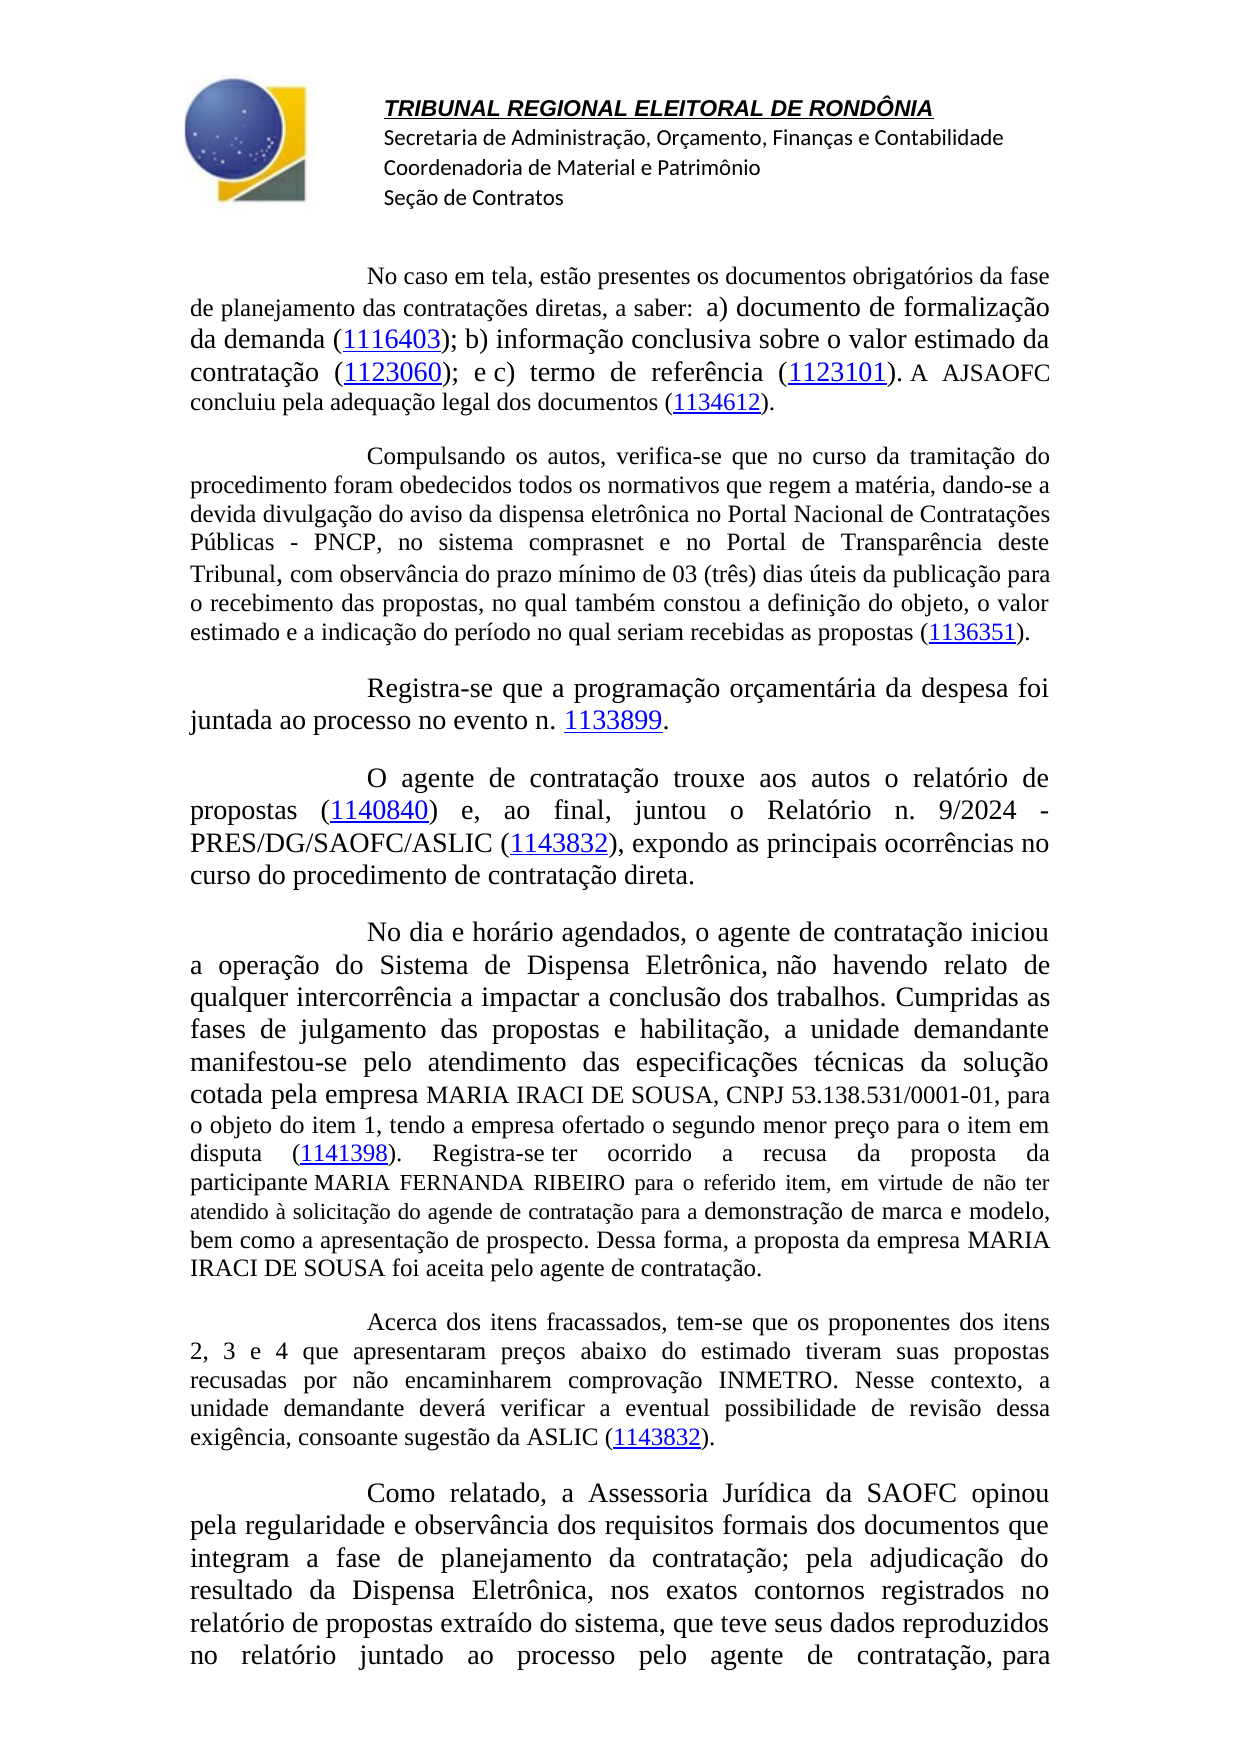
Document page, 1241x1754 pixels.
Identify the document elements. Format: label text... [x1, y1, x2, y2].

text No caso em tela, estão presentes os documentos obrigatórios da fase de planejamento das contratações diretas, a saber: a) documento de formalização da demanda (1116403); b) informação conclusiva sobre o valor estimado da contratação (1123060); e c) termo de referência (1123101). A AJSAOFC concluiu pela adequação legal dos documentos (1134612). [190, 261, 1051, 416]
text Como relatado, a Assessoria Jurídica da SAOFC opinou pela regularidade e observância dos requisitos formais dos documentos que integram a fase de planejamento da contratação; pela adjudicação do resultado da Dispensa Eletrônica, nos exatos contornos registrados no relatório de propostas extraído do sistema, que teve seus dados reproduzidos no relatório juntado ao processo pelo agente de contratação, para [190, 1476, 1051, 1670]
text O agente de contratação trouxe aos autos o relatório de propostas (1140840) e, ao final, juntou o Relatório n. 9/2024 - PRES/DG/SAOFC/ASLIC (1143832), expondo as principais ocorrências no curso do procedimento de contratação direta. [190, 761, 1051, 890]
text Registra-se que a programação orçamentária da despesa foi juntada ao processo no evento n. 1133899. [190, 671, 1051, 736]
text Acerca dos itens fracassados, tem-se que os proponentes dos itens 2, 3 e 4 que apresentaram preços abaixo do estimado tiveram suas propostas recusadas por não encaminharem comprovação INMETRO. Nesse contexto, a unidade demandante deverá verificar a eventual possibilidade de revisão dessa exigência, consoante sugestão da ASLIC (1143832). [190, 1307, 1051, 1451]
text No dia e horário agendados, o agente de contratação iniciou a operação do Sistema de Dispensa Eletrônica, não havendo relato de qualquer intercorrência a impactar a conclusão dos trabalhos. Cumpridas as fases de julgamento das propostas e habilitação, a unidade demandante manifestou-se pelo atendimento das especificações técnicas da solução cotada pela empresa MARIA IRACI DE SOUSA, CNPJ 53.138.531/0001-01, para o objeto do item 1, tendo a empresa ofertado o segundo menor preço para o item em disputa (1141398). Registra-se ter ocorrido a recusa da proposta da participante MARIA FERNANDA RIBEIRO para o referido item, em virtude de não ter atendido à solicitação do agende de contratação para a demonstração de marca e modelo, bem como a apresentação de prospecto. Dessa forma, a proposta da empresa MARIA IRACI DE SOUSA foi aceita pelo agente de contratação. [190, 915, 1051, 1282]
text Compulsando os autos, verifica-se que no curso da tramitação do procedimento foram obedecidos todos os normativos que regem a matéria, dando-se a devida divulgação do aviso da dispensa eletrônica no Portal Nacional de Contratações Públicas - PNCP, no sistema comprasnet e no Portal de Transparência deste Tribunal, com observância do prazo mínimo de 03 (três) dias úteis da publicação para o recebimento das propostas, no qual também constou a definição do objeto, o valor estimado e a indicação do período no qual seriam recebidas as propostas (1136351). [190, 441, 1051, 646]
